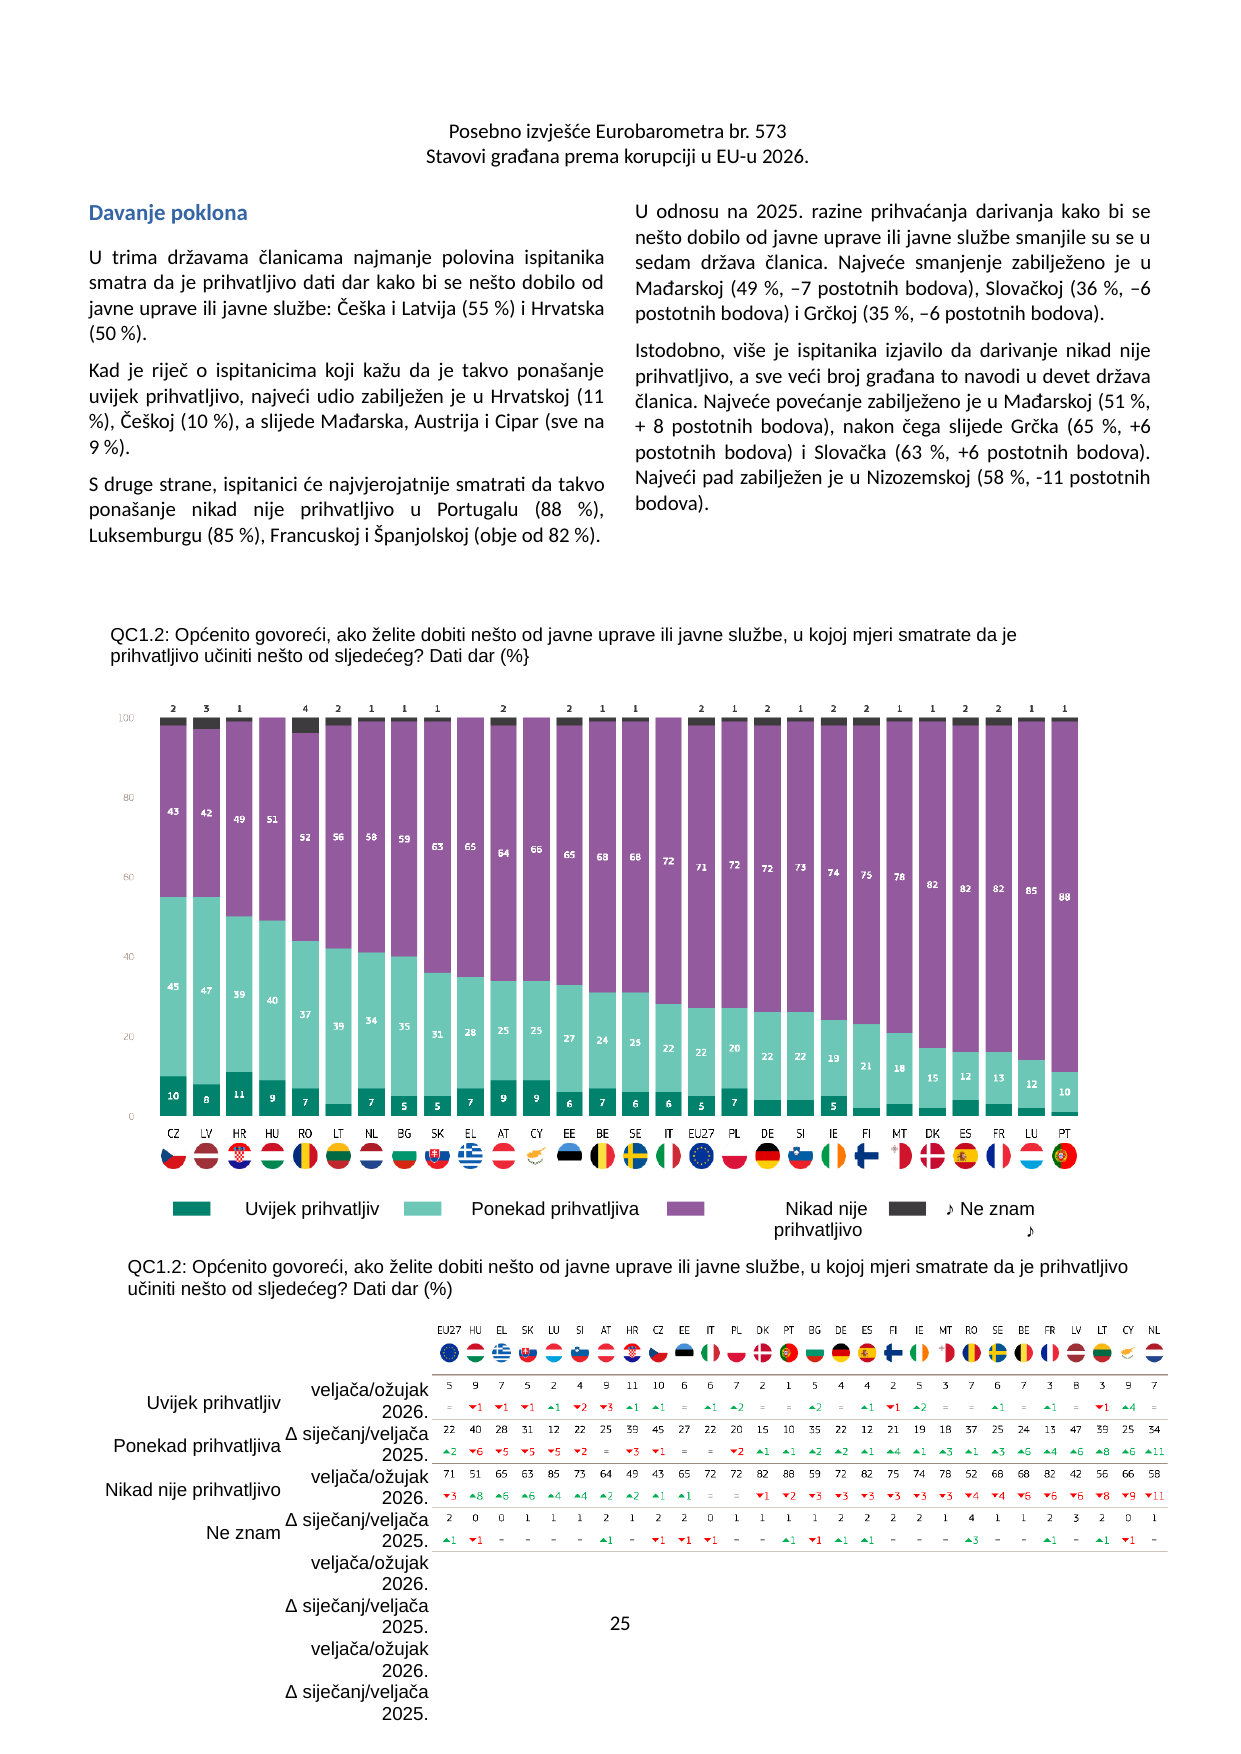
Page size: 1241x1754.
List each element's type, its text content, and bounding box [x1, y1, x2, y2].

text U trima državama članicama najmanje polovina ispitanika smatra da je prihvatljivo dati dar kako bi se nešto dobilo od javne uprave ili javne službe: Češka i Latvija (55 %) i Hrvatska (50 %). [88, 244, 605, 346]
text Davanje poklona [88, 198, 605, 226]
picture [432, 1313, 1171, 1562]
text Istodobno, više je ispitanika izjavilo da darivanje nikad nije prihvatljivo, a sve veći broj građana to navodi u devet država članica. Najveće povećanje zabilježeno je u Mađarskoj (51 %, + 8 postotnih bodova), nakon čega slijede Grčka (65 %, +6 postotnih bodova) i Slovačka (63 %, +6 postotnih bodova). Najveći pad zabilježen je u Nizozemskoj (58 %, -11 postotnih bodova). [635, 337, 1152, 515]
picture [169, 1201, 926, 1223]
text Kad je riječ o ispitanicima koji kažu da je takvo ponašanje uvijek prihvatljivo, najveći udio zabilježen je u Hrvatskoj (11 %), Češkoj (10 %), a slijede Mađarska, Austrija i Cipar (sve na 9 %). [88, 358, 605, 459]
text S druge strane, ispitanici će najvjerojatnije smatrati da takvo ponašanje nikad nije prihvatljivo u Portugalu (88 %), Luksemburgu (85 %), Francuskoj i Španjolskoj (obje od 82 %). [88, 471, 605, 547]
text U odnosu na 2025. razine prihvaćanja darivanja kako bi se nešto dobilo od javne uprave ili javne službe smanjile su se u sedam država članica. Najveće smanjenje zabilježeno je u Mađarskoj (49 %, –7 postotnih bodova), Slovačkoj (36 %, –6 postotnih bodova) i Grčkoj (35 %, –6 postotnih bodova). [635, 198, 1152, 326]
picture [110, 696, 1086, 1176]
